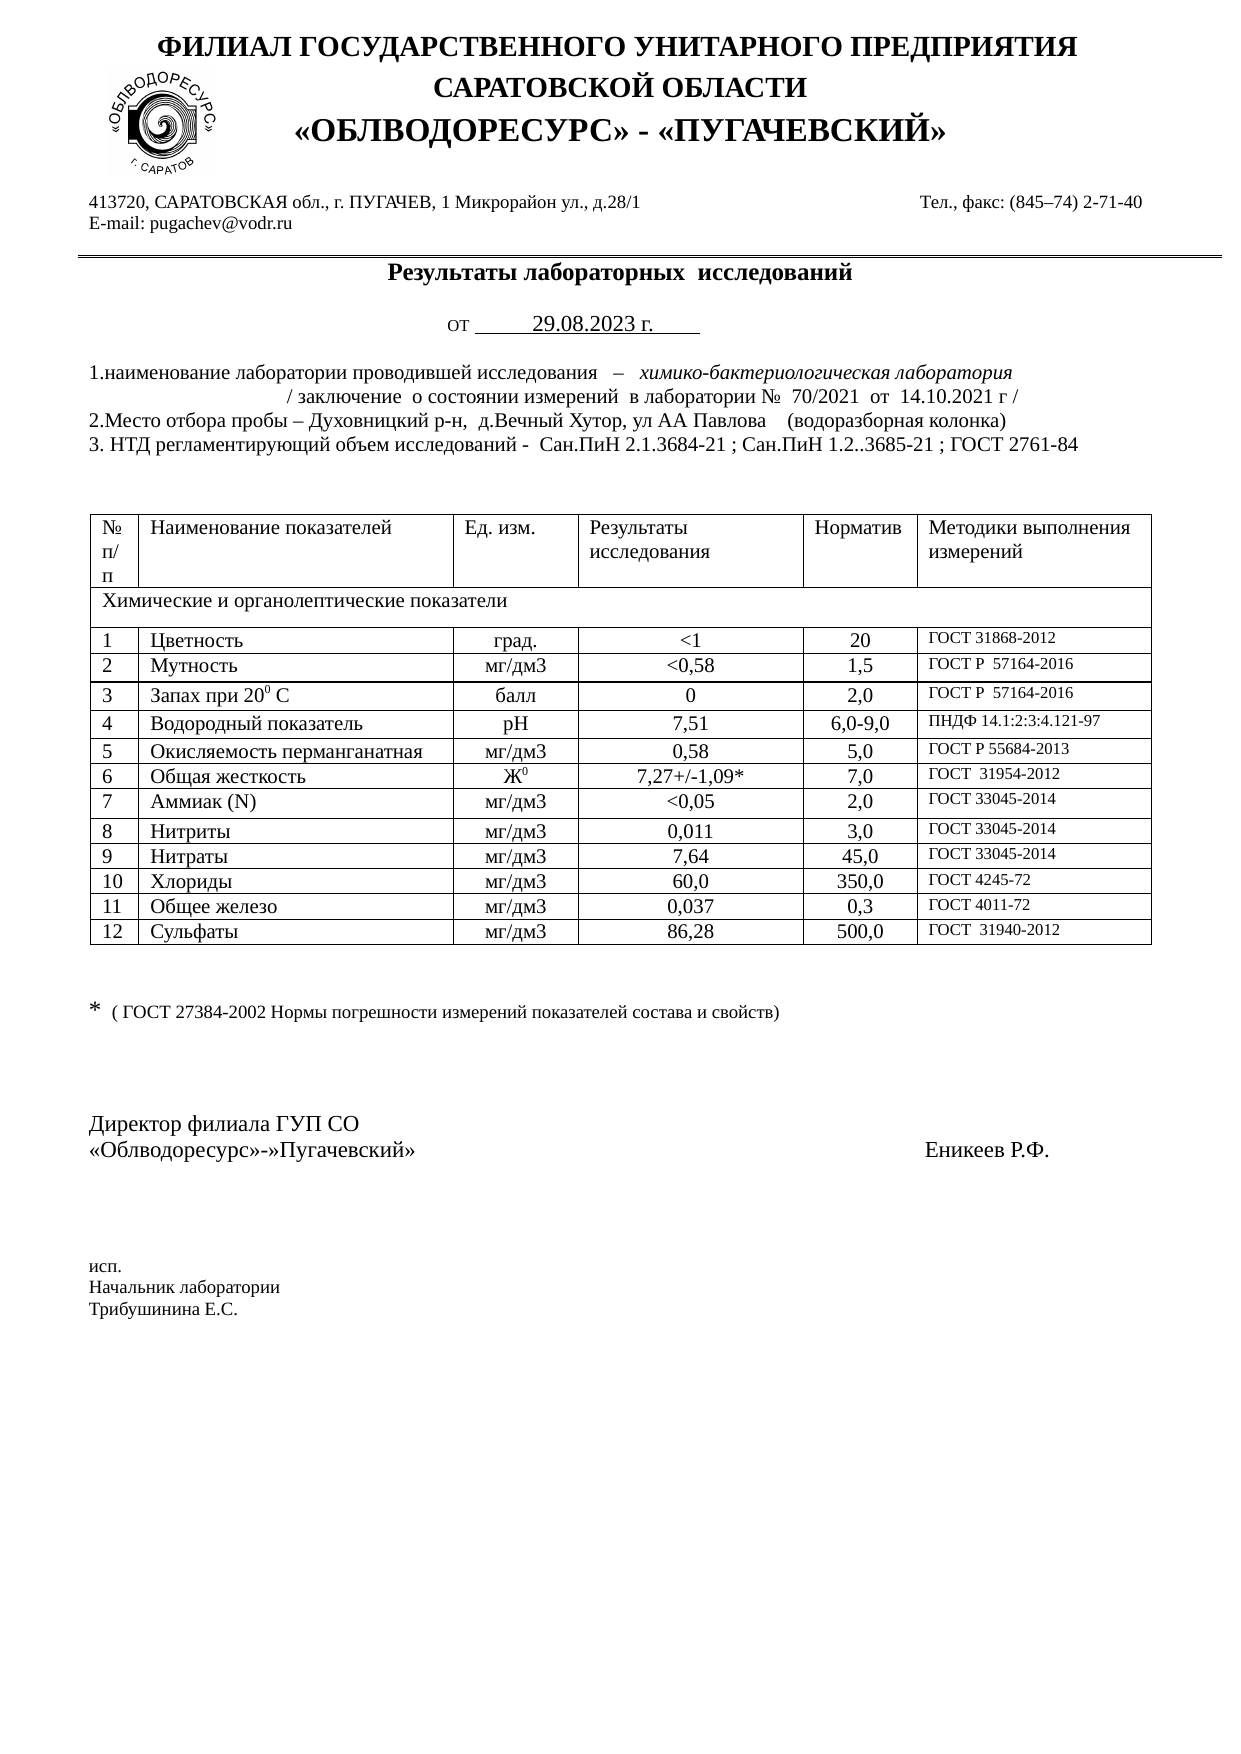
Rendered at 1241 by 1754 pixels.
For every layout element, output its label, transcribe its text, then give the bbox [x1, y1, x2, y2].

table_cell 9 [91, 844, 138, 868]
table_cell мг/дм3 [454, 869, 578, 893]
table_cell ГОСТ 31868-2012 [918, 628, 1151, 652]
table_cell ГОСТ 4011-72 [918, 894, 1151, 918]
text Директор филиала ГУП СО [89, 1110, 1151, 1136]
table_cell 0,3 [804, 894, 917, 918]
table_cell 7,64 [579, 844, 803, 868]
table_cell Водородный показатель [139, 711, 453, 738]
table_cell ГОСТ 33045-2014 [918, 819, 1151, 843]
table_cell 2,0 [804, 789, 917, 818]
table_cell 350,0 [804, 869, 917, 893]
text 3. НТД регламентирующий объем исследований - Сан.ПиН 2.1.3684-21 ; Сан.ПиН 1.2..3685-21 ; ГОСТ 2761-84 [89, 432, 1151, 456]
table_cell 7,0 [804, 764, 917, 788]
table_cell ПНДФ 14.1:2:3:4.121-97 [918, 711, 1151, 738]
table_cell 1 [91, 628, 138, 652]
table_cell 45,0 [804, 844, 917, 868]
table_cell Мутность [139, 654, 453, 681]
table_cell ГОСТ 33045-2014 [918, 789, 1151, 818]
table_cell 10 [91, 869, 138, 893]
text [89, 110, 107, 148]
table_header [78, 148, 405, 191]
table_cell 60,0 [579, 869, 803, 893]
table_cell 6 [91, 764, 138, 788]
table_cell мг/дм3 [454, 819, 578, 843]
text [89, 70, 107, 103]
table_cell мг/дм3 [454, 894, 578, 918]
table_cell ГОСТ Р 55684-2013 [918, 739, 1151, 763]
table_cell 0 [579, 683, 803, 709]
table_cell 0,58 [579, 739, 803, 763]
text Трибушинина Е.С. [89, 1298, 1151, 1319]
picture [108, 68, 217, 177]
table_cell Ж0 [454, 764, 578, 788]
table_cell 413720, САРАТОВСКАЯ обл., г. ПУГАЧЕВ, 1 Микрорайон ул., д.28/1 E-mail: pugachev@vodr.ru [78, 191, 689, 255]
table_cell мг/дм3 [454, 654, 578, 681]
table_cell Хлориды [139, 869, 453, 893]
table_cell град. [454, 628, 578, 652]
table_cell Химические и органолептические показатели [91, 588, 1151, 627]
table_cell рН [454, 711, 578, 738]
table_cell 7,27+/-1,09* [579, 764, 803, 788]
table_cell мг/дм3 [454, 789, 578, 818]
table_cell Запах при 200 С [139, 683, 453, 709]
table_cell 2 [91, 654, 138, 681]
table_cell 4 [91, 711, 138, 738]
table_cell Цветность [139, 628, 453, 652]
table_cell 1,5 [804, 654, 917, 681]
text * ( ГОСТ 27384-2002 Нормы погрешности измерений показателей состава и свойств) [89, 995, 1151, 1024]
table_cell Нитраты [139, 844, 453, 868]
table_header Норматив [804, 515, 917, 587]
table_cell 7,51 [579, 711, 803, 738]
table_cell 3,0 [804, 819, 917, 843]
text 1.наименование лаборатории проводившей исследования – химико-бактериологическая лаборатория [89, 360, 1151, 384]
text ОТ 29.08.2023 г. [89, 310, 1151, 336]
table_cell 12 [91, 920, 138, 943]
table_cell Тел., факс: (845–74) 2-71-40 [689, 191, 1222, 255]
table_header Методики выполнения измерений [918, 515, 1151, 587]
text ФИЛИАЛ ГОСУДАРСТВЕННОГО УНИТАРНОГО ПРЕДПРИЯТИЯ [89, 29, 1151, 63]
text / заключение о состоянии измерений в лаборатории № 70/2021 от 14.10.2021 г / [89, 384, 1151, 408]
table_cell <1 [579, 628, 803, 652]
table_cell Нитриты [139, 819, 453, 843]
table_header Наименование показателей [139, 515, 453, 587]
table_cell мг/дм3 [454, 739, 578, 763]
table_header Ед. изм. [454, 515, 578, 587]
table_cell балл [454, 683, 578, 709]
text исп. [89, 1254, 1151, 1276]
table_header № п/п [91, 515, 138, 587]
table_cell <0,05 [579, 789, 803, 818]
table_cell Окисляемость перманганатная [139, 739, 453, 763]
table_cell 7 [91, 789, 138, 818]
table_cell 20 [804, 628, 917, 652]
table_cell Аммиак (N) [139, 789, 453, 818]
text «облводоРЕСУРС» - «ПУГАЧЕВСКИЙ» [218, 110, 1151, 148]
table_cell 8 [91, 819, 138, 843]
table_header Результаты исследования [579, 515, 803, 587]
table_cell ГОСТ Р 57164-2016 [918, 683, 1151, 709]
table_cell 11 [91, 894, 138, 918]
text «Облводоресурс»-»Пугачевский» Еникеев Р.Ф. [89, 1136, 1151, 1163]
table_cell 0,037 [579, 894, 803, 918]
table_cell 5 [91, 739, 138, 763]
table_cell ГОСТ 33045-2014 [918, 844, 1151, 868]
text 2.Место отбора пробы – Духовницкий р-н, д.Вечный Хутор, ул АА Павлова (водоразборная колонка) [89, 408, 1151, 432]
table_cell Общая жесткость [139, 764, 453, 788]
text Начальник лаборатории [89, 1276, 1151, 1298]
table_cell <0,58 [579, 654, 803, 681]
table_cell ГОСТ 31940-2012 [918, 920, 1151, 943]
table_header [405, 148, 1222, 191]
table_cell мг/дм3 [454, 844, 578, 868]
table_cell Общее железо [139, 894, 453, 918]
table_cell 3 [91, 683, 138, 709]
table_cell 0,011 [579, 819, 803, 843]
table_cell 2,0 [804, 683, 917, 709]
table_cell ГОСТ Р 57164-2016 [918, 654, 1151, 681]
table_cell 500,0 [804, 920, 917, 943]
table_cell 86,28 [579, 920, 803, 943]
table_cell ГОСТ 31954-2012 [918, 764, 1151, 788]
table_cell ГОСТ 4245-72 [918, 869, 1151, 893]
table_cell 5,0 [804, 739, 917, 763]
text Результаты лабораторных исследований [89, 258, 1151, 286]
text САРАТОВСКОЙ ОБЛАСТИ [218, 70, 1151, 103]
table_cell Сульфаты [139, 920, 453, 943]
table_cell 6,0-9,0 [804, 711, 917, 738]
table_cell мг/дм3 [454, 920, 578, 943]
